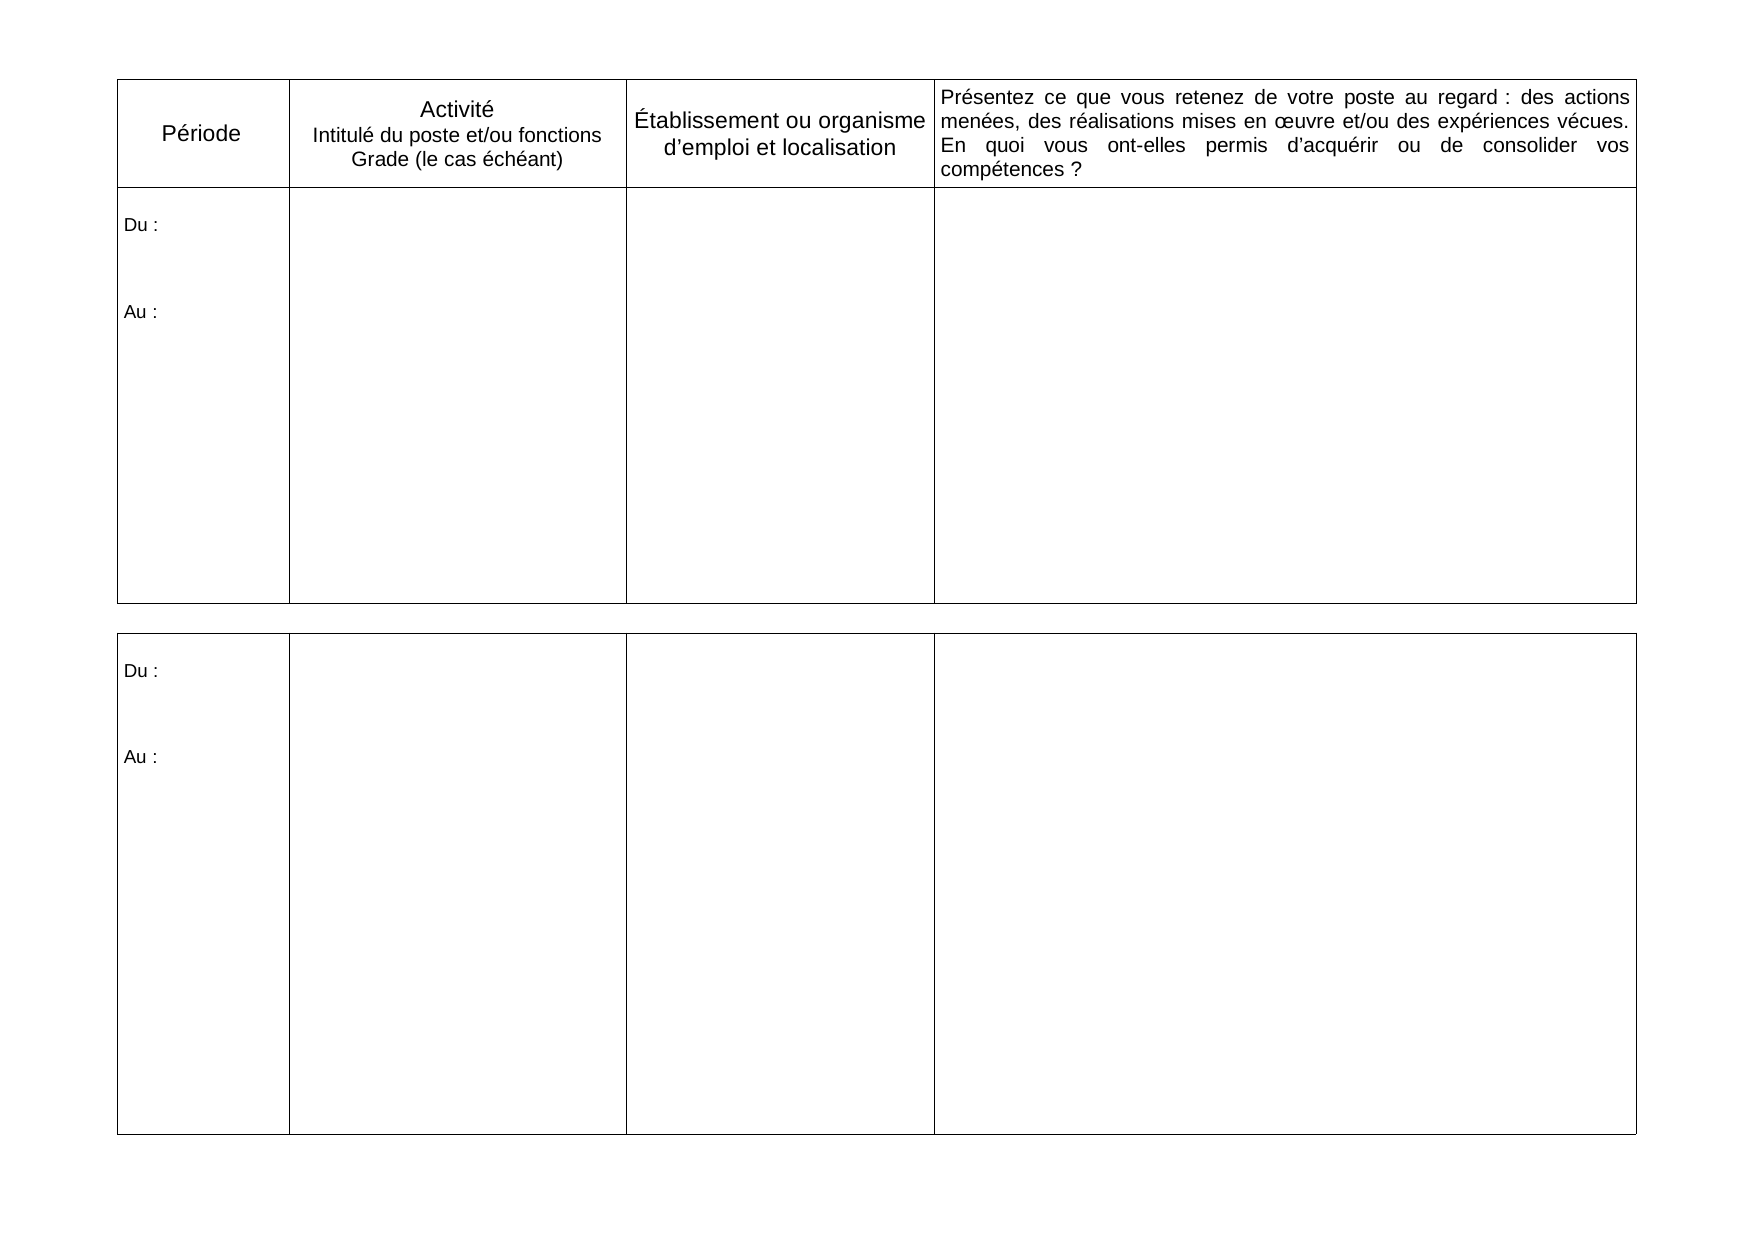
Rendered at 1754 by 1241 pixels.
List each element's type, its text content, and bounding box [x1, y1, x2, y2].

table_header [935, 634, 1636, 1134]
table_cell [935, 188, 1636, 603]
table_header Période [118, 80, 289, 187]
table_header [627, 634, 934, 1134]
table_header Établissement ou organisme d’emploi et localisation [627, 80, 934, 187]
table_header Du : Au : [118, 634, 289, 1134]
table_cell Du : Au : [118, 188, 289, 603]
table_header [290, 634, 626, 1134]
table_cell [290, 188, 626, 603]
table_cell [627, 188, 934, 603]
table_header Activité Intitulé du poste et/ou fonctions Grade (le cas échéant) [290, 80, 626, 187]
table_header Présentez ce que vous retenez de votre poste au regard : des actions menées, des réalisations mises en œuvre et/ou des expériences vécues. En quoi vous ont-elles permis d’acquérir ou de consolider vos compétences ? [935, 80, 1636, 187]
